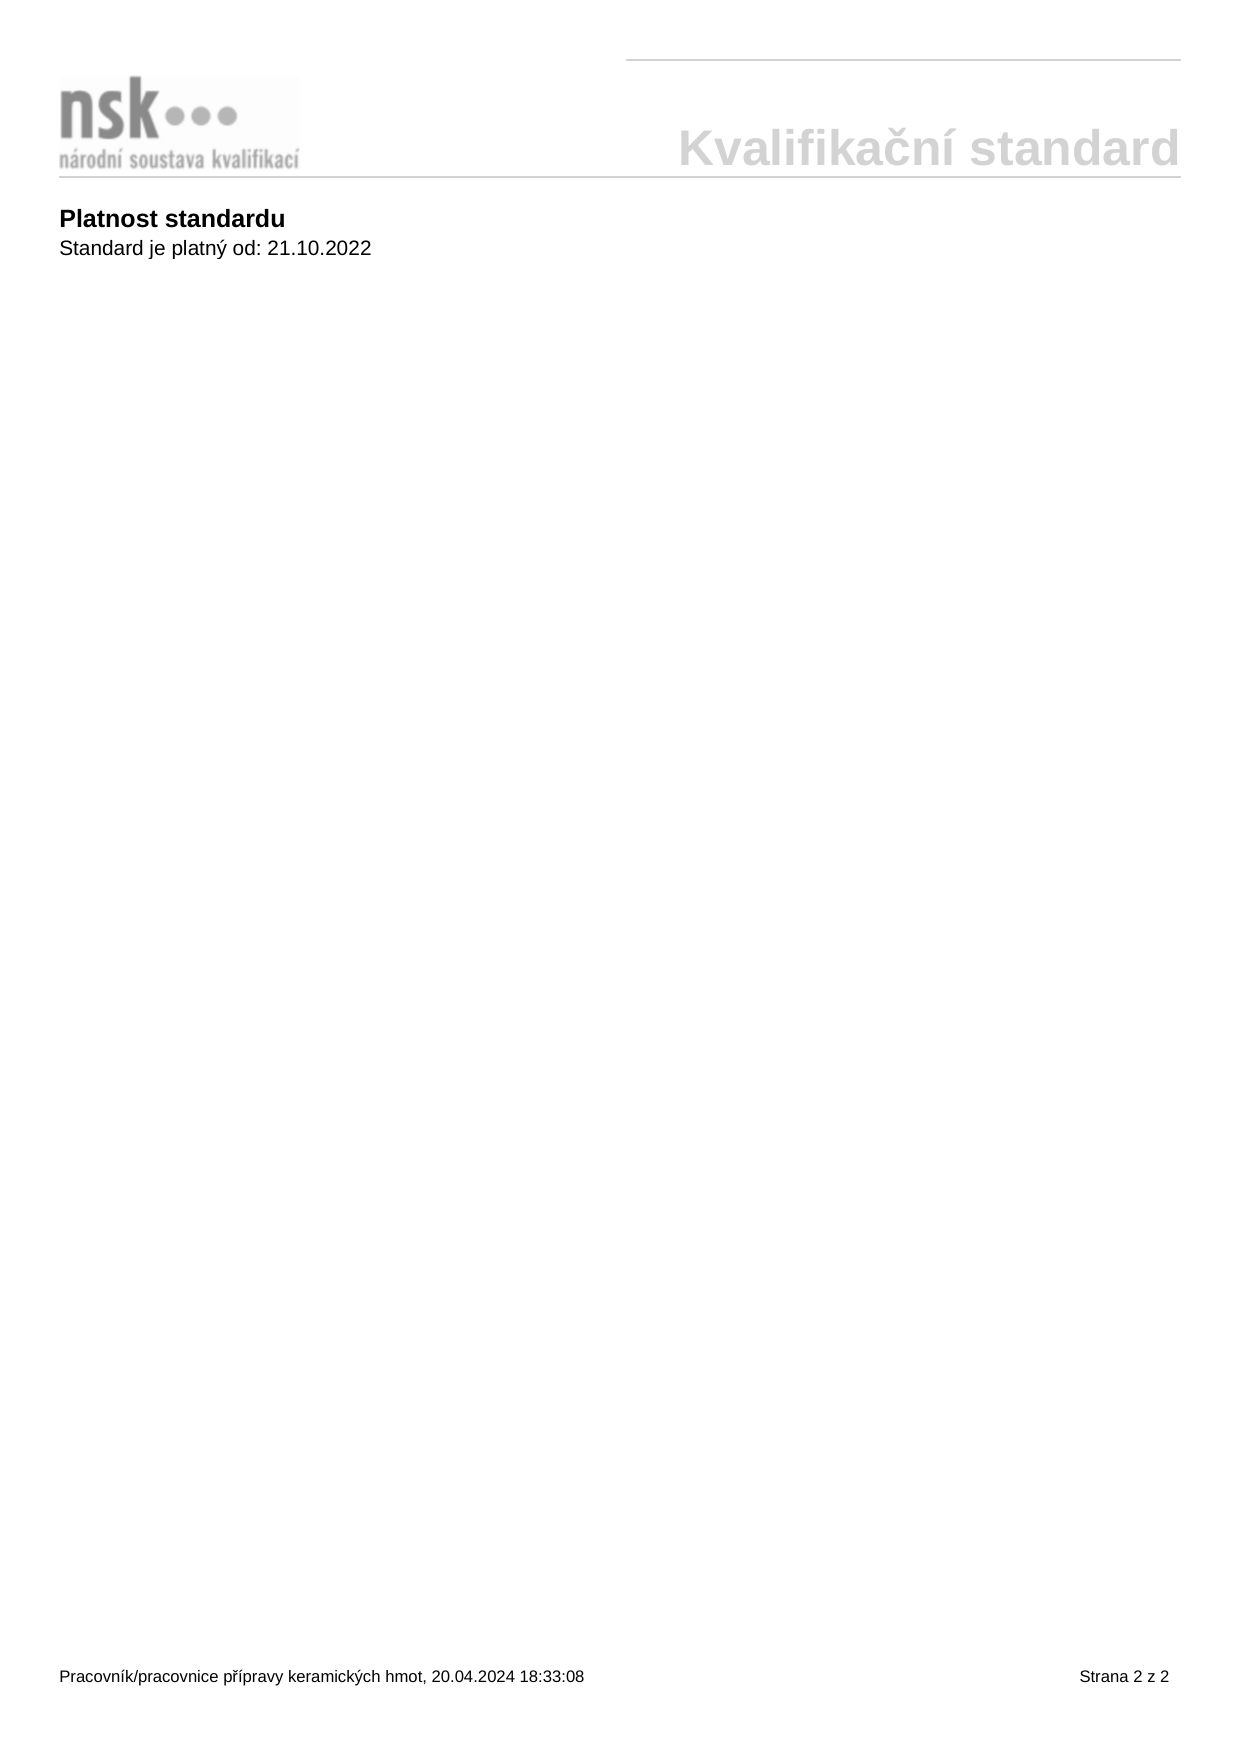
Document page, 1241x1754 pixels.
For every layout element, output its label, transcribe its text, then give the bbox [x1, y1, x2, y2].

table_cell [862, 859, 1093, 1159]
table_cell [626, 1159, 862, 1409]
table_cell [862, 259, 1093, 559]
table_cell [862, 559, 1093, 859]
table_cell [484, 259, 620, 559]
table_cell [1169, 259, 1181, 559]
table_cell [1169, 194, 1181, 200]
table_cell [862, 1159, 1093, 1409]
table_cell [1093, 559, 1169, 859]
table_cell [1093, 259, 1169, 559]
table_cell [59, 559, 483, 859]
table_cell [59, 259, 483, 559]
table_cell Standard je platný od: 21.10.2022 [59, 236, 1181, 259]
table_cell [59, 1159, 483, 1409]
table_cell Strana 2 z 2 [862, 1658, 1169, 1694]
table_cell [1093, 1409, 1169, 1658]
table_cell [1093, 1159, 1169, 1409]
table_cell [626, 559, 862, 859]
table_cell [620, 1159, 626, 1409]
table_cell [1093, 859, 1169, 1159]
table_cell [1093, 194, 1169, 200]
table_cell Platnost standardu [59, 200, 1181, 236]
table_cell [484, 859, 620, 1159]
table_cell [620, 859, 626, 1159]
table_cell [484, 1159, 620, 1409]
table_cell [862, 1409, 1093, 1658]
table_cell [59, 194, 483, 200]
table_cell [484, 171, 620, 176]
table_cell [620, 259, 626, 559]
table_cell [620, 559, 626, 859]
table_cell [626, 859, 862, 1159]
table_cell [59, 178, 1181, 194]
table_cell [484, 1409, 620, 1658]
table_cell [59, 1409, 483, 1658]
table_cell [621, 59, 626, 170]
table_cell [626, 1409, 862, 1658]
table_cell [59, 859, 483, 1159]
table_cell Pracovník/pracovnice přípravy keramických hmot, 20.04.2024 18:33:08 [59, 1658, 862, 1694]
table_cell [1169, 859, 1181, 1159]
table_cell [620, 1409, 626, 1658]
table_cell [626, 259, 862, 559]
table_cell [59, 171, 483, 176]
table_cell [1169, 559, 1181, 859]
table_cell [626, 194, 862, 200]
table_cell Kvalifikační standard [626, 61, 1181, 176]
table_cell [484, 559, 620, 859]
table_cell [1169, 1159, 1181, 1409]
picture [58, 59, 621, 171]
table_cell [862, 194, 1093, 200]
table_cell [1169, 1658, 1181, 1694]
table_cell [484, 194, 620, 200]
table_cell [1169, 1409, 1181, 1658]
